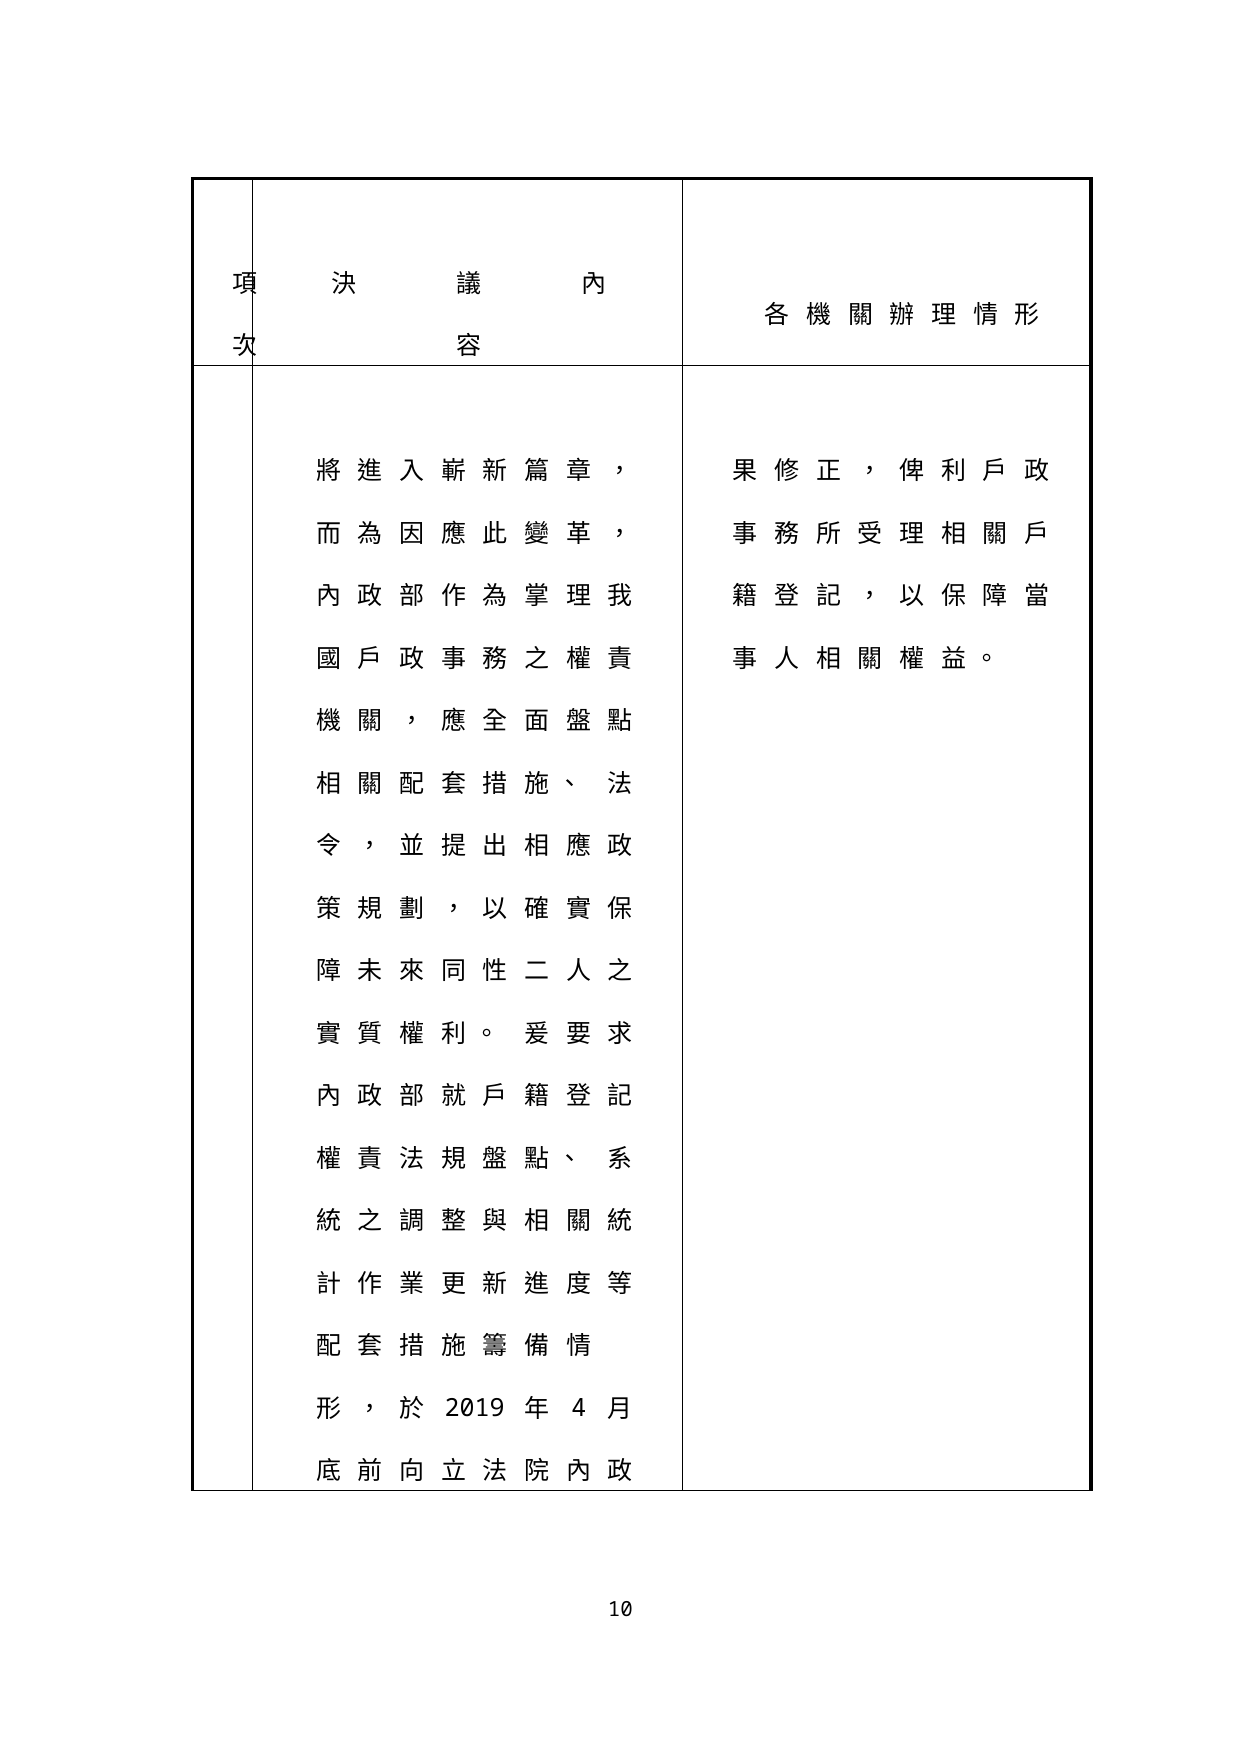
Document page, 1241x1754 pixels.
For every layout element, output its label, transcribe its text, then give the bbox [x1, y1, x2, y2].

table_cell 果修正，俾利戶政事務所受理相關戶籍登記，以保障當事人相關權益。 [683, 366, 1089, 1490]
table_cell 2. [194, 366, 252, 1490]
table_cell 將進入嶄新篇章，而為因應此變革，內政部作為掌理我國戶政事務之權責機關，應全面盤點相關配套措施、法令，並提出相應政策規劃，以確實保障未來同性二人之實質權利。爰要求內政部就戶籍登記權責法規盤點、系統之調整與相關統計作業更新進度等配套措施籌備情形，於2019年4月底前向立法院內政 [253, 366, 682, 1490]
table_header 決 議 內 容 [253, 180, 682, 365]
table_header 項次 [194, 180, 252, 365]
table_header 各機關辦理情形 [683, 180, 1089, 365]
